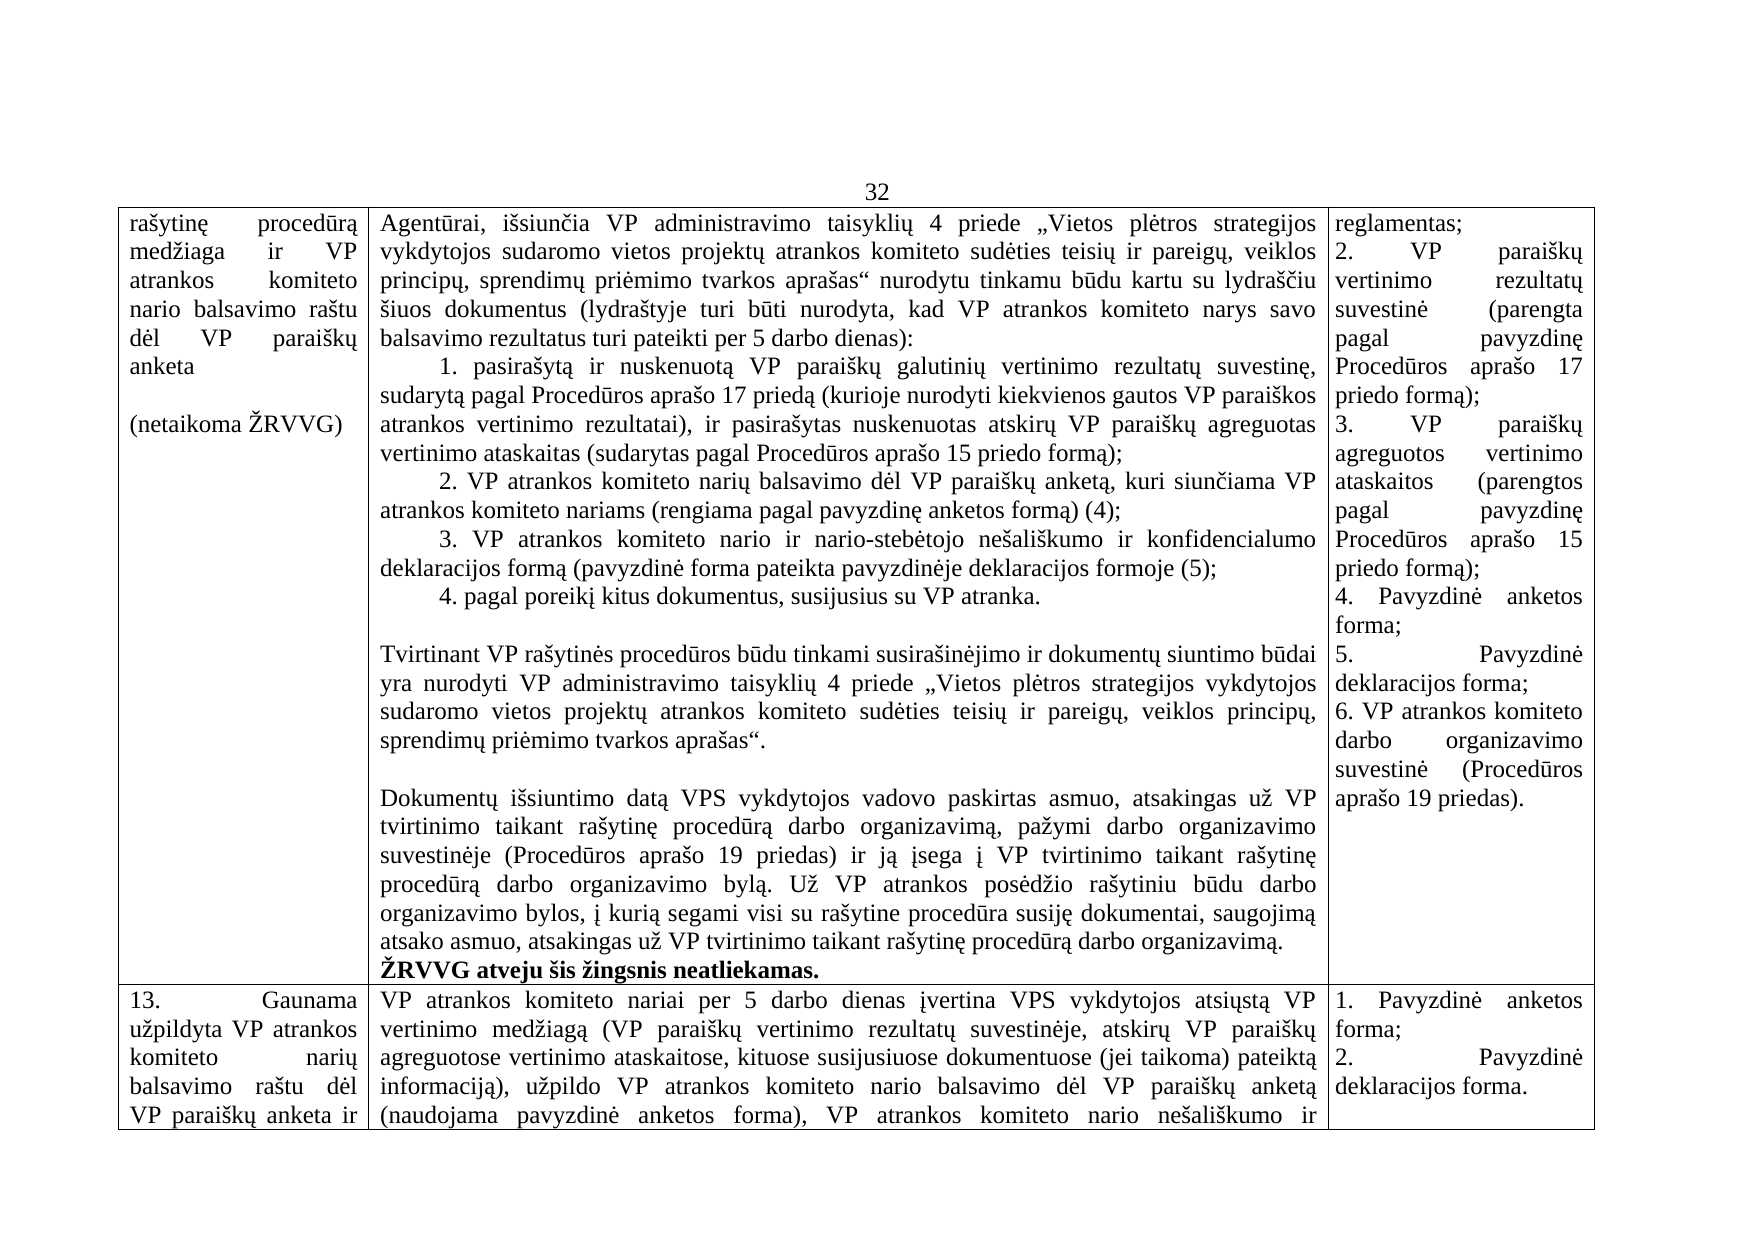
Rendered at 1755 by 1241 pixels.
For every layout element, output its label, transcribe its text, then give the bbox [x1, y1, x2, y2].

table_cell 1. Pavyzdinė anketos forma; 2. Pavyzdinė deklaracijos forma. [1329, 985, 1594, 1129]
table_cell Agentūrai, išsiunčia VP administravimo taisyklių 4 priede „Vietos plėtros strategijos vykdytojos sudaromo vietos projektų atrankos komiteto sudėties teisių ir pareigų, veiklos principų, sprendimų priėmimo tvarkos aprašas“ nurodytu tinkamu būdu kartu su lydraščiu šiuos dokumentus (lydraštyje turi būti nurodyta, kad VP atrankos komiteto narys savo balsavimo rezultatus turi pateikti per 5 darbo dienas): 1. pasirašytą ir nuskenuotą VP paraiškų galutinių vertinimo rezultatų suvestinę, sudarytą pagal Procedūros aprašo 17 priedą (kurioje nurodyti kiekvienos gautos VP paraiškos atrankos vertinimo rezultatai), ir pasirašytas nuskenuotas atskirų VP paraiškų agreguotas vertinimo ataskaitas (sudarytas pagal Procedūros aprašo 15 priedo formą); 2. VP atrankos komiteto narių balsavimo dėl VP paraiškų anketą, kuri siunčiama VP atrankos komiteto nariams (rengiama pagal pavyzdinę anketos formą) (4); 3. VP atrankos komiteto nario ir nario-stebėtojo nešališkumo ir konfidencialumo deklaracijos formą (pavyzdinė forma pateikta pavyzdinėje deklaracijos formoje (5); 4. pagal poreikį kitus dokumentus, susijusius su VP atranka. Tvirtinant VP rašytinės procedūros būdu tinkami susirašinėjimo ir dokumentų siuntimo būdai yra nurodyti VP administravimo taisyklių 4 priede „Vietos plėtros strategijos vykdytojos sudaromo vietos projektų atrankos komiteto sudėties teisių ir pareigų, veiklos principų, sprendimų priėmimo tvarkos aprašas“. Dokumentų išsiuntimo datą VPS vykdytojos vadovo paskirtas asmuo, atsakingas už VP tvirtinimo taikant rašytinę procedūrą darbo organizavimą, pažymi darbo organizavimo suvestinėje (Procedūros aprašo 19 priedas) ir ją įsega į VP tvirtinimo taikant rašytinę procedūrą darbo organizavimo bylą. Už VP atrankos posėdžio rašytiniu būdu darbo organizavimo bylos, į kurią segami visi su rašytine procedūra susiję dokumentai, saugojimą atsako asmuo, atsakingas už VP tvirtinimo taikant rašytinę procedūrą darbo organizavimą. ŽRVVG atveju šis žingsnis neatliekamas. [369, 208, 1328, 984]
table_cell VP atrankos komiteto nariai per 5 darbo dienas įvertina VPS vykdytojos atsiųstą VP vertinimo medžiagą (VP paraiškų vertinimo rezultatų suvestinėje, atskirų VP paraiškų agreguotose vertinimo ataskaitose, kituose susijusiuose dokumentuose (jei taikoma) pateiktą informaciją), užpildo VP atrankos komiteto nario balsavimo dėl VP paraiškų anketą (naudojama pavyzdinė anketos forma), VP atrankos komiteto nario nešališkumo ir [369, 985, 1328, 1129]
table_cell 13. Gaunama užpildyta VP atrankos komiteto narių balsavimo raštu dėl VP paraiškų anketa ir [119, 985, 368, 1129]
table_cell rašytinę procedūrą medžiaga ir VP atrankos komiteto nario balsavimo raštu dėl VP paraiškų anketa (netaikoma ŽRVVG) [119, 208, 368, 984]
table_cell reglamentas; 2. VP paraiškų vertinimo rezultatų suvestinė (parengta pagal pavyzdinę Procedūros aprašo 17 priedo formą); 3. VP paraiškų agreguotos vertinimo ataskaitos (parengtos pagal pavyzdinę Procedūros aprašo 15 priedo formą); 4. Pavyzdinė anketos forma; 5. Pavyzdinė deklaracijos forma; 6. VP atrankos komiteto darbo organizavimo suvestinė (Procedūros aprašo 19 priedas). [1329, 208, 1594, 984]
